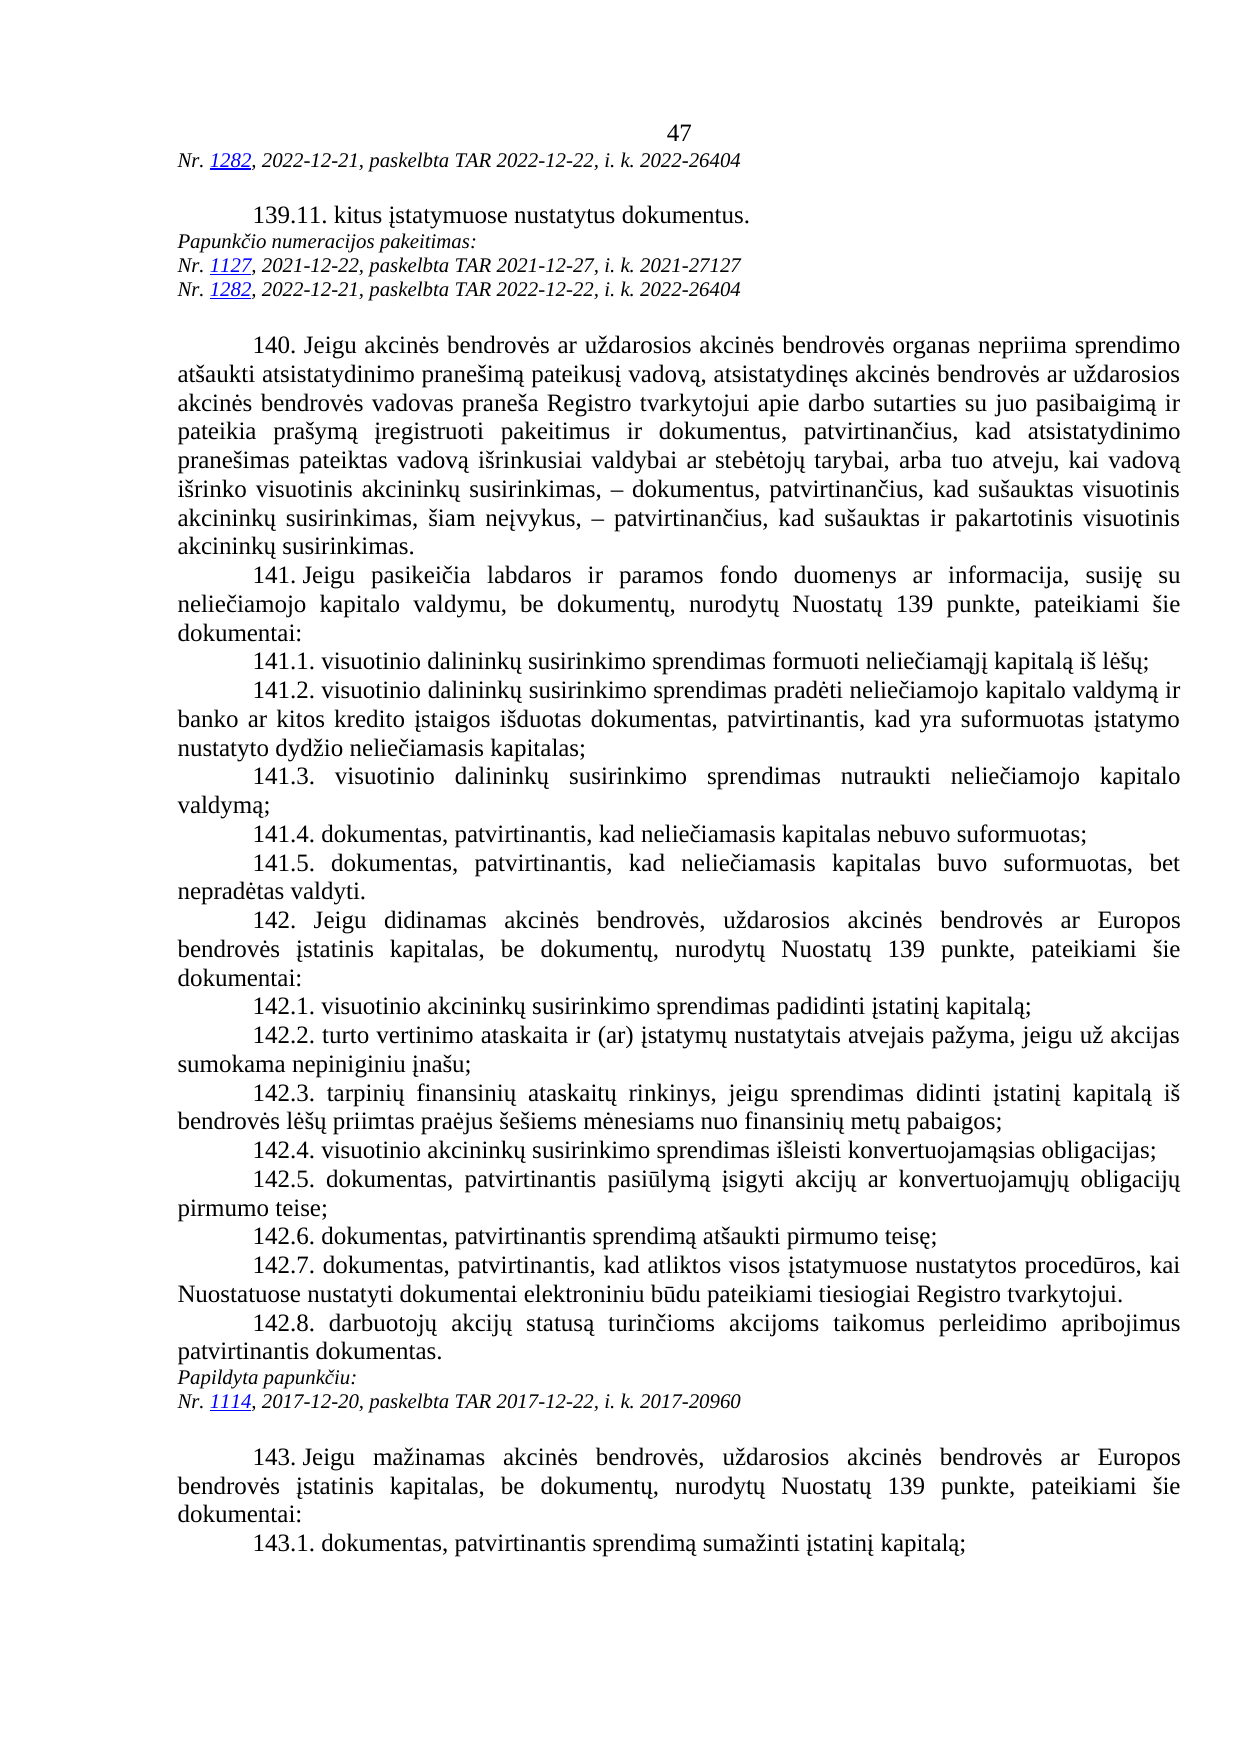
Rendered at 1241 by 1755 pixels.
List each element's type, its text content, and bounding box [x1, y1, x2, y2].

text 139.11. kitus įstatymuose nustatytus dokumentus. [177, 200, 1181, 229]
text 143.1. dokumentas, patvirtinantis sprendimą sumažinti įstatinį kapitalą; [177, 1528, 1181, 1557]
text 142.5. dokumentas, patvirtinantis pasiūlymą įsigyti akcijų ar konvertuojamųjų obligacijų pirmumo teise; [177, 1164, 1181, 1221]
text 141.4. dokumentas, patvirtinantis, kad neliečiamasis kapitalas nebuvo suformuotas; [177, 819, 1181, 848]
text 142. Jeigu didinamas akcinės bendrovės, uždarosios akcinės bendrovės ar Europos bendrovės įstatinis kapitalas, be dokumentų, nurodytų Nuostatų 139 punkte, pateikiami šie dokumentai: [177, 905, 1181, 991]
text 142.6. dokumentas, patvirtinantis sprendimą atšaukti pirmumo teisę; [177, 1221, 1181, 1250]
text 142.2. turto vertinimo ataskaita ir (ar) įstatymų nustatytais atvejais pažyma, jeigu už akcijas sumokama nepiniginiu įnašu; [177, 1020, 1181, 1078]
text 142.3. tarpinių finansinių ataskaitų rinkinys, jeigu sprendimas didinti įstatinį kapitalą iš bendrovės lėšų priimtas praėjus šešiems mėnesiams nuo finansinių metų pabaigos; [177, 1078, 1181, 1135]
text Papildyta papunkčiu: [177, 1365, 1181, 1389]
text Nr. 1114, 2017-12-20, paskelbta TAR 2017-12-22, i. k. 2017-20960 [177, 1389, 1181, 1413]
text 141.5. dokumentas, patvirtinantis, kad neliečiamasis kapitalas buvo suformuotas, bet nepradėtas valdyti. [177, 848, 1181, 905]
text Nr. 1127, 2021-12-22, paskelbta TAR 2021-12-27, i. k. 2021-27127 [177, 253, 1181, 277]
text 142.8. darbuotojų akcijų statusą turinčioms akcijoms taikomus perleidimo apribojimus patvirtinantis dokumentas. [177, 1308, 1181, 1365]
text 142.1. visuotinio akcininkų susirinkimo sprendimas padidinti įstatinį kapitalą; [177, 991, 1181, 1020]
text 143. Jeigu mažinamas akcinės bendrovės, uždarosios akcinės bendrovės ar Europos bendrovės įstatinis kapitalas, be dokumentų, nurodytų Nuostatų 139 punkte, pateikiami šie dokumentai: [177, 1442, 1181, 1528]
text 141.1. visuotinio dalininkų susirinkimo sprendimas formuoti neliečiamąjį kapitalą iš lėšų; [177, 646, 1181, 675]
text 141.3. visuotinio dalininkų susirinkimo sprendimas nutraukti neliečiamojo kapitalo valdymą; [177, 761, 1181, 819]
text 140. Jeigu akcinės bendrovės ar uždarosios akcinės bendrovės organas nepriima sprendimo atšaukti atsistatydinimo pranešimą pateikusį vadovą, atsistatydinęs akcinės bendrovės ar uždarosios akcinės bendrovės vadovas praneša Registro tvarkytojui apie darbo sutarties su juo pasibaigimą ir pateikia prašymą įregistruoti pakeitimus ir dokumentus, patvirtinančius, kad atsistatydinimo pranešimas pateiktas vadovą išrinkusiai valdybai ar stebėtojų tarybai, arba tuo atveju, kai vadovą išrinko visuotinis akcininkų susirinkimas, – dokumentus, patvirtinančius, kad sušauktas visuotinis akcininkų susirinkimas, šiam neįvykus, – patvirtinančius, kad sušauktas ir pakartotinis visuotinis akcininkų susirinkimas. [177, 330, 1181, 560]
text Nr. 1282, 2022-12-21, paskelbta TAR 2022-12-22, i. k. 2022-26404 [177, 277, 1181, 301]
text 141.2. visuotinio dalininkų susirinkimo sprendimas pradėti neliečiamojo kapitalo valdymą ir banko ar kitos kredito įstaigos išduotas dokumentas, patvirtinantis, kad yra suformuotas įstatymo nustatyto dydžio neliečiamasis kapitalas; [177, 675, 1181, 761]
text 142.4. visuotinio akcininkų susirinkimo sprendimas išleisti konvertuojamąsias obligacijas; [177, 1135, 1181, 1164]
text 142.7. dokumentas, patvirtinantis, kad atliktos visos įstatymuose nustatytos procedūros, kai Nuostatuose nustatyti dokumentai elektroniniu būdu pateikiami tiesiogiai Registro tvarkytojui. [177, 1250, 1181, 1308]
text 141. Jeigu pasikeičia labdaros ir paramos fondo duomenys ar informacija, susiję su neliečiamojo kapitalo valdymu, be dokumentų, nurodytų Nuostatų 139 punkte, pateikiami šie dokumentai: [177, 560, 1181, 646]
text Papunkčio numeracijos pakeitimas: [177, 229, 1181, 253]
text Nr. 1282, 2022-12-21, paskelbta TAR 2022-12-22, i. k. 2022-26404 [177, 148, 1181, 172]
